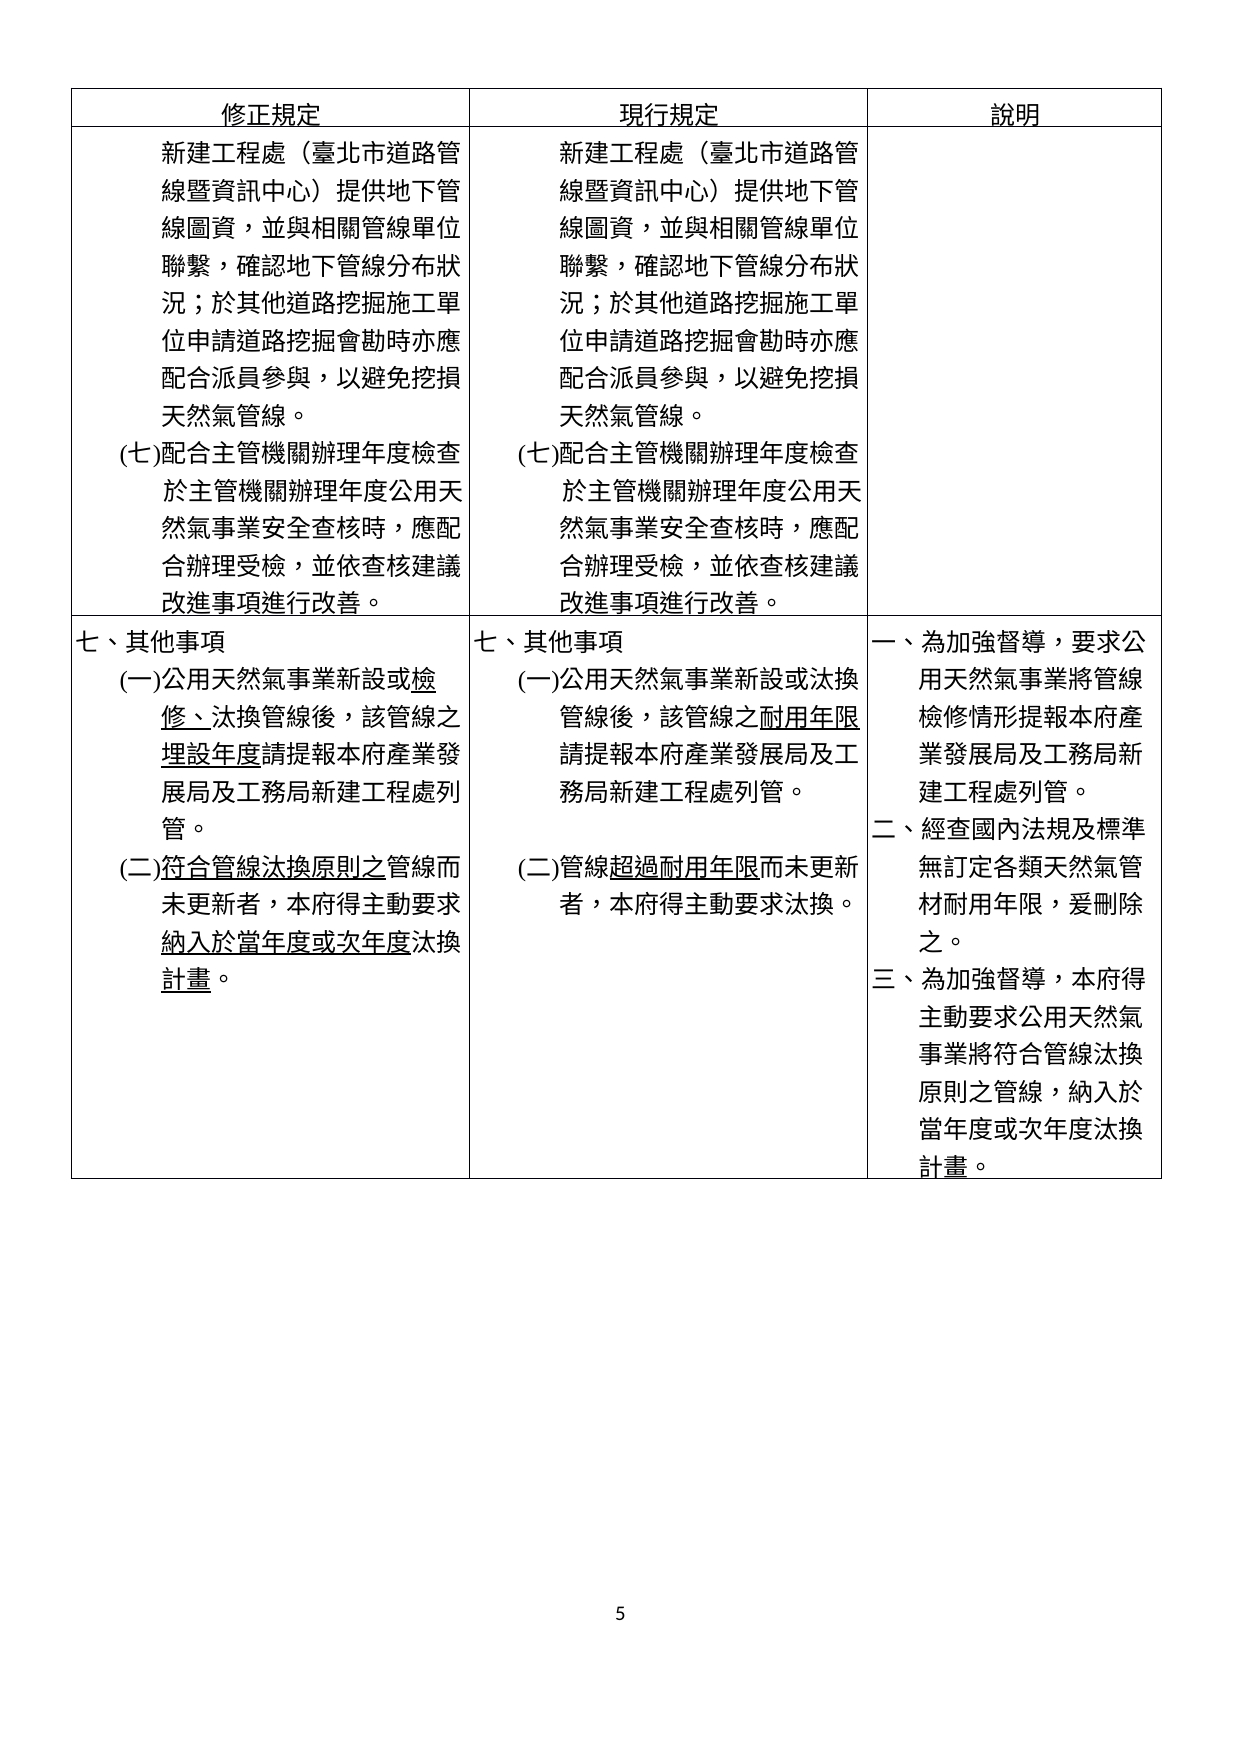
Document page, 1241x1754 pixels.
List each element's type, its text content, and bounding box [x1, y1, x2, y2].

table_cell 新建工程處（臺北市道路管線暨資訊中心）提供地下管線圖資，並與相關管線單位聯繫，確認地下管線分布狀況；於其他道路挖掘施工單位申請道路挖掘會勘時亦應配合派員參與，以避免挖損天然氣管線。 (七) 配合主管機關辦理年度檢查 於主管機關辦理年度公用天然氣事業安全查核時，應配合辦理受檢，並依查核建議改進事項進行改善。 [470, 127, 867, 614]
table_cell 七、其他事項 (一)公用天然氣事業新設或汰換管線後，該管線之耐用年限請提報本府產業發展局及工務局新建工程處列管。 (二)管線超過耐用年限而未更新者，本府得主動要求汰換。 [470, 616, 867, 1178]
table_header 現行規定 [470, 89, 867, 126]
table_cell 新建工程處（臺北市道路管線暨資訊中心）提供地下管線圖資，並與相關管線單位聯繫，確認地下管線分布狀況；於其他道路挖掘施工單位申請道路挖掘會勘時亦應配合派員參與，以避免挖損天然氣管線。 (七) 配合主管機關辦理年度檢查 於主管機關辦理年度公用天然氣事業安全查核時，應配合辦理受檢，並依查核建議改進事項進行改善。 [72, 127, 469, 614]
table_cell 一、為加強督導，要求公用天然氣事業將管線檢修情形提報本府產業發展局及工務局新建工程處列管。 二、經查國內法規及標準無訂定各類天然氣管材耐用年限，爰刪除之。 三、為加強督導，本府得主動要求公用天然氣事業將符合管線汰換原則之管線，納入於當年度或次年度汰換計畫。 [868, 616, 1161, 1178]
table_cell 七、其他事項 (一)公用天然氣事業新設或檢修、汰換管線後，該管線之埋設年度請提報本府產業發展局及工務局新建工程處列管。 (二)符合管線汰換原則之管線而未更新者，本府得主動要求納入於當年度或次年度汰換計畫。 [72, 616, 469, 1178]
table_header 修正規定 [72, 89, 469, 126]
table_cell [868, 127, 1161, 614]
table_header 說明 [868, 89, 1161, 126]
